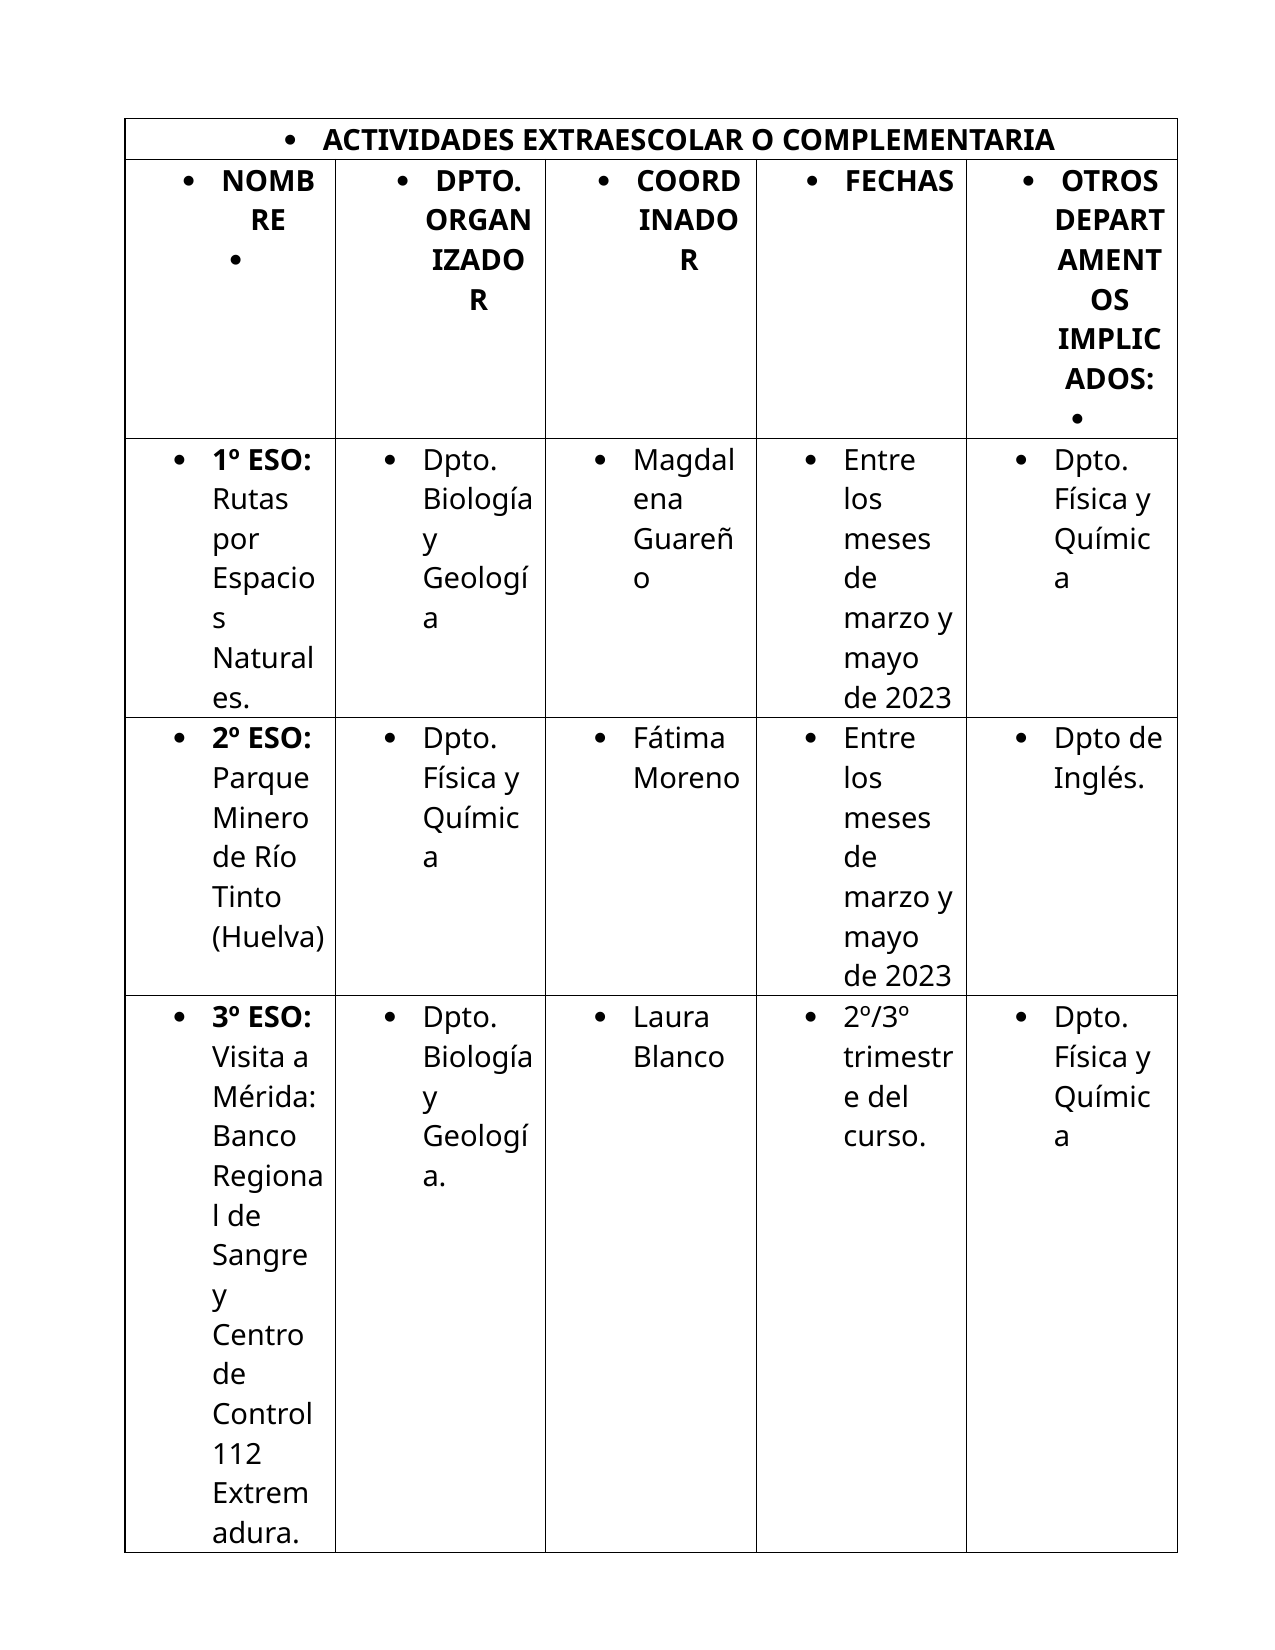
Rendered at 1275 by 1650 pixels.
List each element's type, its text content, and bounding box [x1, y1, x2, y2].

table_cell Dpto. Física y Química [967, 996, 1177, 1552]
table_cell OTROS DEPARTAMENTOS IMPLICADOS: [967, 160, 1177, 438]
table_cell COORDINADOR [546, 160, 756, 438]
table_cell 2º ESO: Parque Minero de Río Tinto (Huelva) [126, 718, 335, 995]
table_cell Dpto. Biología y Geología. [336, 996, 545, 1552]
table_cell Fátima Moreno [546, 718, 756, 995]
table_cell DPTO. ORGANIZADOR [336, 160, 545, 438]
table_cell Entre los meses de marzo y mayo de 2023 [757, 718, 966, 995]
table_cell FECHAS [757, 160, 966, 438]
table_cell 3º ESO: Visita a Mérida: Banco Regional de Sangre y Centro de Control 112 Extremadura. [126, 996, 335, 1552]
table_cell 2º/3º trimestre del curso. [757, 996, 966, 1552]
table_cell NOMBRE [126, 160, 335, 438]
table_cell Entre los meses de marzo y mayo de 2023 [757, 439, 966, 717]
table_cell Dpto. Física y Química [967, 439, 1177, 717]
table_cell Dpto. Biología y Geología [336, 439, 545, 717]
table_cell Dpto de Inglés. [967, 718, 1177, 995]
table_header ACTIVIDADES EXTRAESCOLAR O COMPLEMENTARIA [126, 119, 1177, 159]
table_cell Laura Blanco [546, 996, 756, 1552]
table_cell Dpto. Física y Química [336, 718, 545, 995]
table_cell Magdalena Guareño [546, 439, 756, 717]
table_cell 1º ESO: Rutas por Espacios Naturales. [126, 439, 335, 717]
